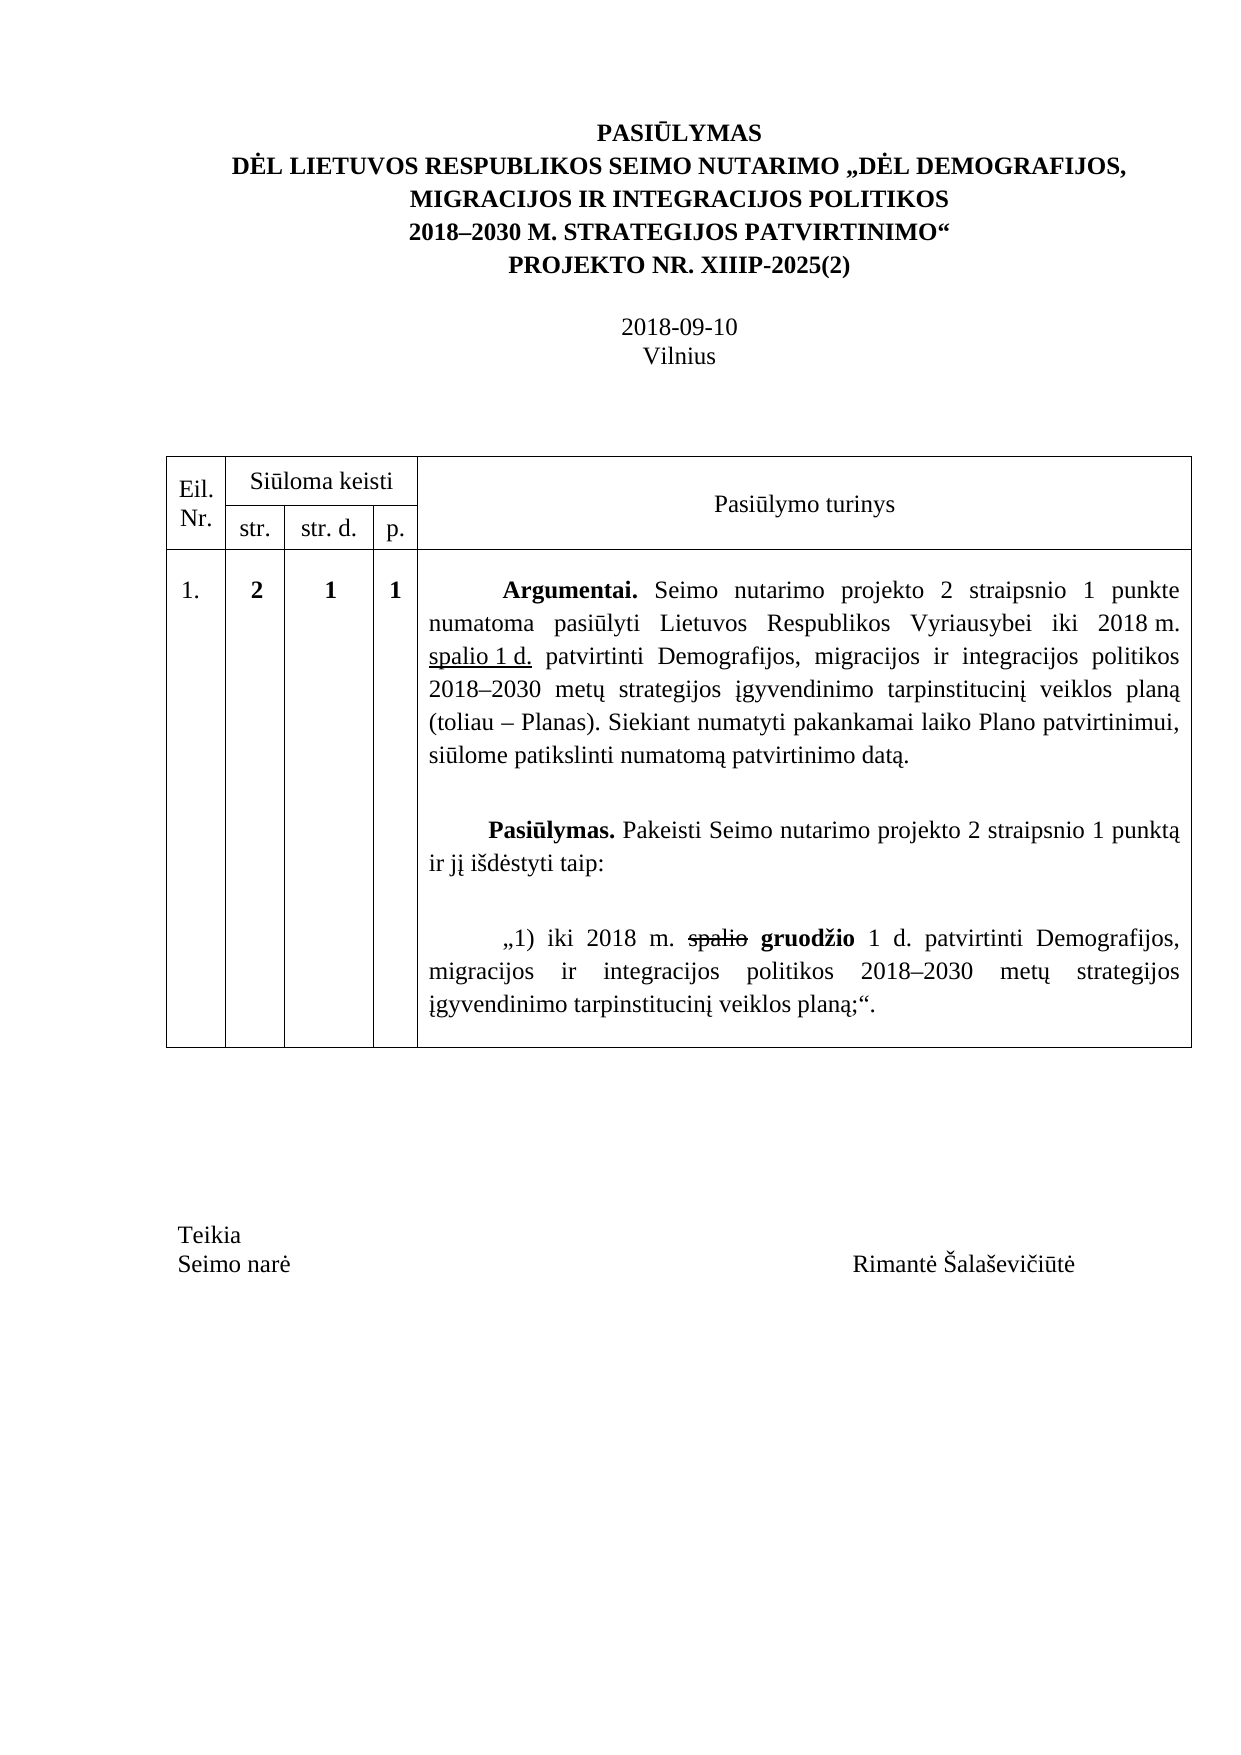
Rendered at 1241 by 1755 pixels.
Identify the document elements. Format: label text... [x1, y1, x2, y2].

table_cell p. [374, 506, 417, 549]
table_cell str. d. [285, 506, 373, 549]
text Vilnius [177, 341, 1181, 369]
text DĖL LIETUVOS RESPUBLIKOS SEIMO NUTARIMO „DĖL DEMOGRAFIJOS, MIGRACIJOS IR INTEGRACIJOS POLITIKOS [177, 151, 1181, 213]
table_cell 1. [167, 550, 225, 1047]
text PASIŪLYMAS [177, 118, 1181, 147]
text 2018-09-10 [177, 312, 1181, 341]
table_header Siūloma keisti [226, 457, 417, 505]
table_cell 1 [374, 550, 417, 1047]
table_header Eil. Nr. [167, 457, 225, 549]
table_cell str. [226, 506, 284, 549]
table_cell 2 [226, 550, 284, 1047]
text PROJEKTO NR. XIIIP-2025(2) [177, 250, 1181, 279]
text 2018–2030 M. STRATEGIJOS PATVIRTINIMO“ [177, 217, 1181, 246]
table_cell Argumentai. Seimo nutarimo projekto 2 straipsnio 1 punkte numatoma pasiūlyti Lietuvos Respublikos Vyriausybei iki 2018 m. spalio 1 d. patvirtinti Demografijos, migracijos ir integracijos politikos 2018–2030 metų strategijos įgyvendinimo tarpinstitucinį veiklos planą (toliau – Planas). Siekiant numatyti pakankamai laiko Plano patvirtinimui, siūlome patikslinti numatomą patvirtinimo datą. Pasiūlymas. Pakeisti Seimo nutarimo projekto 2 straipsnio 1 punktą ir jį išdėstyti taip: „1) iki 2018 m. spalio gruodžio 1 d. patvirtinti Demografijos, migracijos ir integracijos politikos 2018–2030 metų strategijos įgyvendinimo tarpinstitucinį veiklos planą;“. [418, 550, 1191, 1047]
text Seimo narė Rimantė Šalaševičiūtė [177, 1249, 1181, 1278]
table_header Pasiūlymo turinys [418, 457, 1191, 549]
table_cell 1 [285, 550, 373, 1047]
text Teikia [177, 1220, 1181, 1249]
